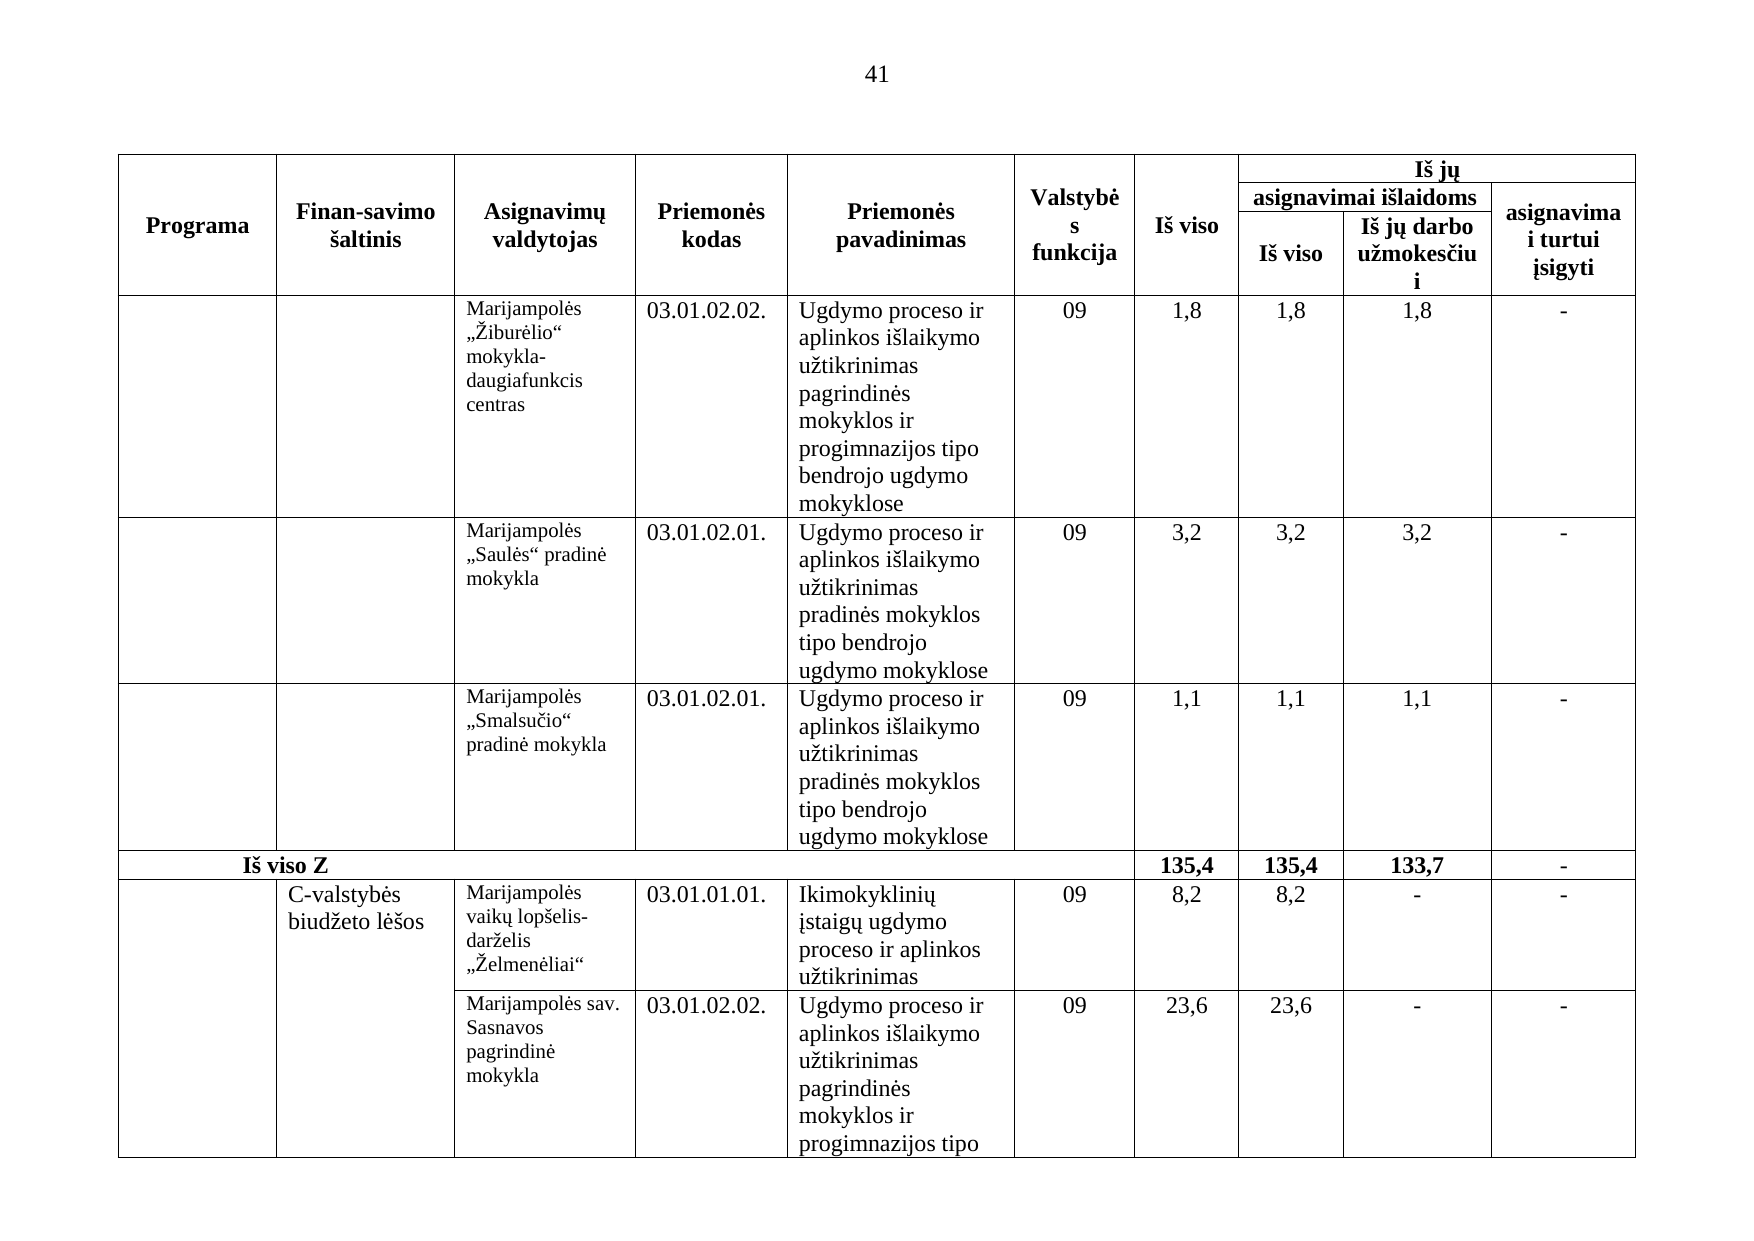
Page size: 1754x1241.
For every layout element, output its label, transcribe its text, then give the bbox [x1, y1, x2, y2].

table_cell 8,2 [1239, 880, 1343, 990]
table_cell Ugdymo proceso ir aplinkos išlaikymo užtikrinimas pradinės mokyklos tipo bendrojo ugdymo mokyklose [788, 518, 1014, 683]
table_cell 8,2 [1135, 880, 1238, 990]
table_cell 03.01.02.01. [636, 684, 787, 850]
table_cell - [1492, 518, 1635, 683]
table_cell 23,6 [1239, 991, 1343, 1157]
table_cell 1,8 [1135, 296, 1238, 517]
table_header Asignavimų valdytojas [455, 155, 635, 295]
table_cell Marijampolės vaikų lopšelis-darželis „Želmenėliai“ [455, 880, 635, 990]
table_cell Ugdymo proceso ir aplinkos išlaikymo užtikrinimas pagrindinės mokyklos ir progimnazijos tipo [788, 991, 1014, 1157]
table_cell 23,6 [1135, 991, 1238, 1157]
table_header Programa [119, 155, 276, 295]
table_header Priemonės pavadinimas [788, 155, 1014, 295]
table_cell - [1492, 991, 1635, 1157]
table_cell Marijampolės sav. Sasnavos pagrindinė mokykla [455, 991, 635, 1157]
table_cell Marijampolės „Smalsučio“ pradinė mokykla [455, 684, 635, 850]
table_cell 3,2 [1135, 518, 1238, 683]
table_cell 03.01.01.01. [636, 880, 787, 990]
table_cell C-valstybės biudžeto lėšos [277, 880, 454, 1157]
table_cell 09 [1015, 296, 1134, 517]
table_cell 09 [1015, 991, 1134, 1157]
table_header Iš viso [1135, 155, 1238, 295]
table_cell - [1492, 880, 1635, 990]
table_cell - [1492, 296, 1635, 517]
table_cell 1,8 [1344, 296, 1491, 517]
table_cell asignavimai išlaidoms [1239, 183, 1491, 211]
table_cell Marijampolės „Žiburėlio“ mokykla-daugiafunkcis centras [455, 296, 635, 517]
table_header Iš jų [1239, 155, 1635, 182]
table_header Valstybės funkcija [1015, 155, 1134, 295]
table_cell 1,1 [1239, 684, 1343, 850]
table_cell Iš viso Z [119, 851, 1134, 878]
table_cell 1,8 [1239, 296, 1343, 517]
table_cell - [1492, 851, 1635, 878]
table_cell [119, 684, 276, 850]
table_cell 135,4 [1239, 851, 1343, 878]
table_header Priemonės kodas [636, 155, 787, 295]
table_cell - [1492, 684, 1635, 850]
table_cell - [1344, 880, 1491, 990]
table_cell 03.01.02.02. [636, 296, 787, 517]
table_cell - [1344, 991, 1491, 1157]
table_cell Marijampolės „Saulės“ pradinė mokykla [455, 518, 635, 683]
table_cell 3,2 [1239, 518, 1343, 683]
table_cell 09 [1015, 518, 1134, 683]
table_cell 135,4 [1135, 851, 1238, 878]
table_cell [277, 684, 454, 850]
table_cell 133,7 [1344, 851, 1491, 878]
table_cell asignavimai turtui įsigyti [1492, 183, 1635, 295]
table_cell 3,2 [1344, 518, 1491, 683]
table_cell 03.01.02.01. [636, 518, 787, 683]
table_cell 1,1 [1135, 684, 1238, 850]
table_cell 09 [1015, 880, 1134, 990]
table_header Finan-savimo šaltinis [277, 155, 454, 295]
table_cell Iš jų darbo užmokesčiui [1344, 212, 1491, 295]
table_cell 1,1 [1344, 684, 1491, 850]
table_cell [119, 296, 276, 517]
table_cell [277, 518, 454, 683]
table_cell [119, 518, 276, 683]
table_cell [119, 880, 276, 1157]
table_cell 03.01.02.02. [636, 991, 787, 1157]
table_cell Iš viso [1239, 212, 1343, 295]
table_cell Ugdymo proceso ir aplinkos išlaikymo užtikrinimas pagrindinės mokyklos ir progimnazijos tipo bendrojo ugdymo mokyklose [788, 296, 1014, 517]
table_cell Ikimokyklinių įstaigų ugdymo proceso ir aplinkos užtikrinimas [788, 880, 1014, 990]
table_cell 09 [1015, 684, 1134, 850]
table_cell [277, 296, 454, 517]
table_cell Ugdymo proceso ir aplinkos išlaikymo užtikrinimas pradinės mokyklos tipo bendrojo ugdymo mokyklose [788, 684, 1014, 850]
